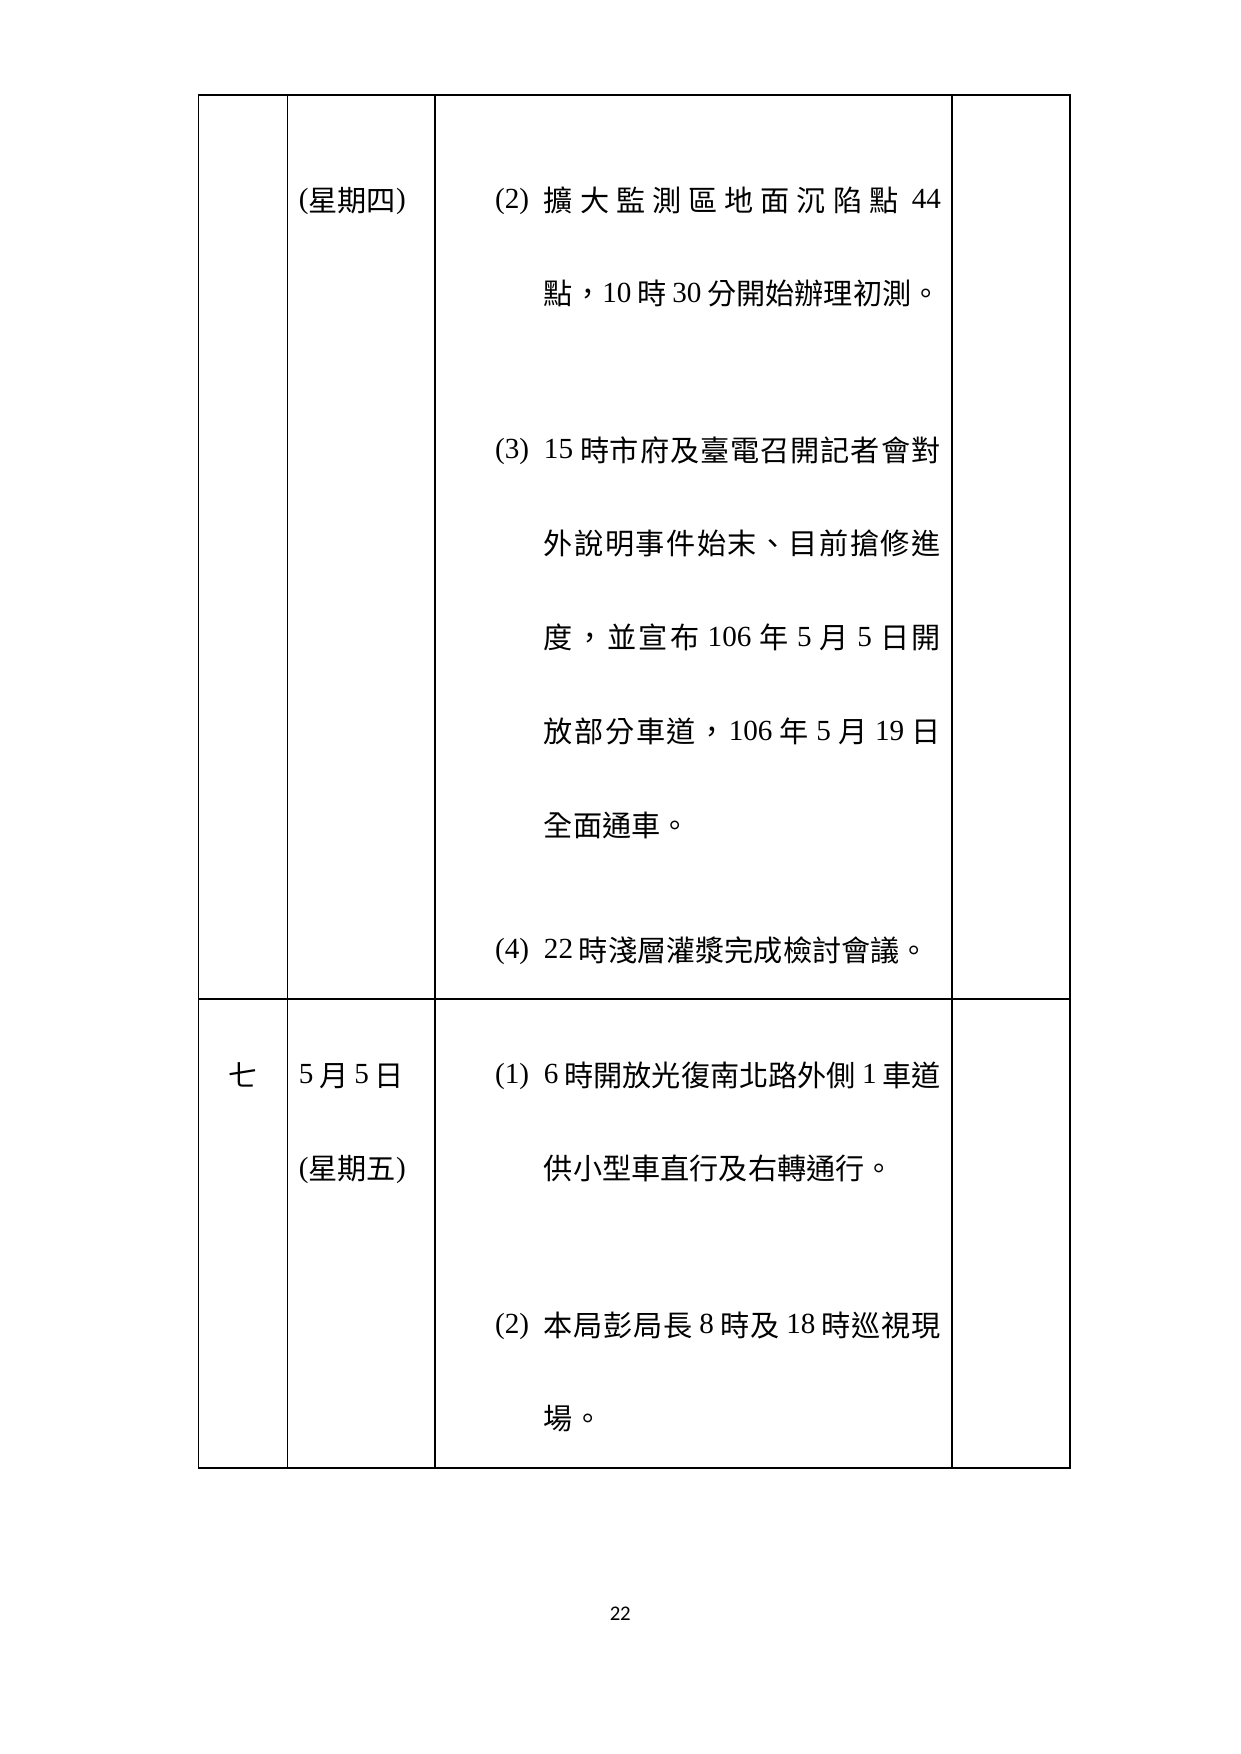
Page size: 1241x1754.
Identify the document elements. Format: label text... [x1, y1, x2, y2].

table_cell [953, 1000, 1069, 1467]
table_cell 6時開放光復南北路外側1車道供小型車直行及右轉通行。 本局彭局長8時及18時巡視現場。 本府委託臺北市建築師公會、臺北市土木技師公會與臺北市結構技師公會自是日起每日0800-2000輪流選派人員進駐前進指揮所，以協助當地居民及市民對於房屋結構疑慮辦理現勘說明。 [436, 1000, 951, 1467]
table_cell [953, 96, 1069, 998]
table_cell 增設建物沉陷點20點，10時30分開始辦理初測。 擴大監測區地面沉陷點44點，10時30分開始辦理初測。 15時市府及臺電召開記者會對外說明事件始末、目前搶修進度，並宣布106年5月5日開放部分車道，106年5月19日全面通車。 22時淺層灌漿完成檢討會議。 [436, 96, 951, 998]
table_cell [199, 96, 287, 998]
table_cell (星期四) [288, 96, 434, 998]
table_cell 5月5日(星期五) [288, 1000, 434, 1467]
table_cell 七 [199, 1000, 287, 1467]
